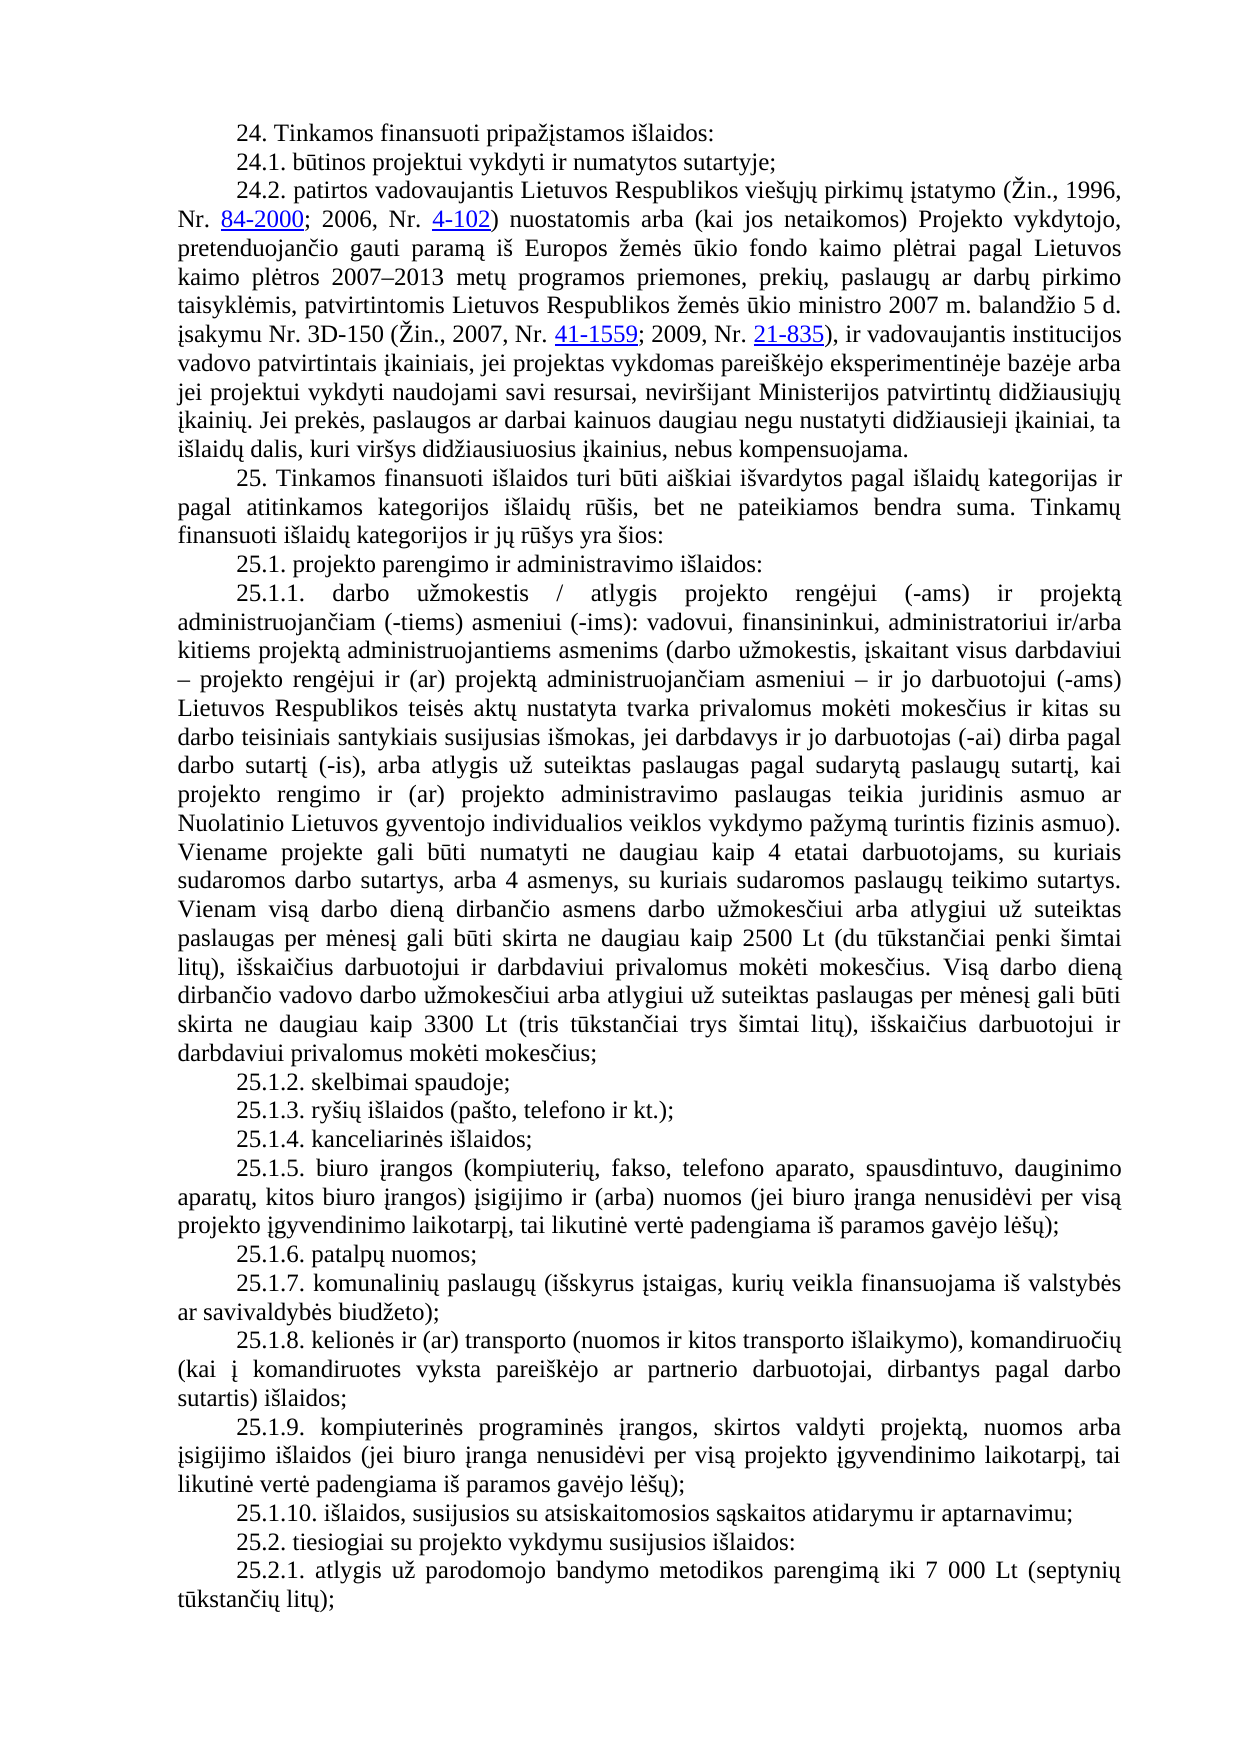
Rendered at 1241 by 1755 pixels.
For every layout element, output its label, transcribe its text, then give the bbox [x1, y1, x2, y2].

text 25.1.3. ryšių išlaidos (pašto, telefono ir kt.); [177, 1096, 1122, 1124]
text 24.2. patirtos vadovaujantis Lietuvos Respublikos viešųjų pirkimų įstatymo (Žin., 1996, Nr. 84-2000; 2006, Nr. 4-102) nuostatomis arba (kai jos netaikomos) Projekto vykdytojo, pretenduojančio gauti paramą iš Europos žemės ūkio fondo kaimo plėtrai pagal Lietuvos kaimo plėtros 2007–2013 metų programos priemones, prekių, paslaugų ar darbų pirkimo taisyklėmis, patvirtintomis Lietuvos Respublikos žemės ūkio ministro 2007 m. balandžio 5 d. įsakymu Nr. 3D-150 (Žin., 2007, Nr. 41-1559; 2009, Nr. 21-835), ir vadovaujantis institucijos vadovo patvirtintais įkainiais, jei projektas vykdomas pareiškėjo eksperimentinėje bazėje arba jei projektui vykdyti naudojami savi resursai, neviršijant Ministerijos patvirtintų didžiausiųjų įkainių. Jei prekės, paslaugos ar darbai kainuos daugiau negu nustatyti didžiausieji įkainiai, ta išlaidų dalis, kuri viršys didžiausiuosius įkainius, nebus kompensuojama. [177, 176, 1122, 463]
text 25.1.6. patalpų nuomos; [177, 1239, 1122, 1268]
text 25.1.5. biuro įrangos (kompiuterių, fakso, telefono aparato, spausdintuvo, dauginimo aparatų, kitos biuro įrangos) įsigijimo ir (arba) nuomos (jei biuro įranga nenusidėvi per visą projekto įgyvendinimo laikotarpį, tai likutinė vertė padengiama iš paramos gavėjo lėšų); [177, 1153, 1122, 1239]
text 25.1.4. kanceliarinės išlaidos; [177, 1124, 1122, 1153]
text 25.1. projekto parengimo ir administravimo išlaidos: [177, 549, 1122, 578]
text 24.1. būtinos projektui vykdyti ir numatytos sutartyje; [177, 147, 1122, 176]
text 25.2. tiesiogiai su projekto vykdymu susijusios išlaidos: [177, 1527, 1122, 1556]
text 25.1.2. skelbimai spaudoje; [177, 1067, 1122, 1096]
text 25.1.9. kompiuterinės programinės įrangos, skirtos valdyti projektą, nuomos arba įsigijimo išlaidos (jei biuro įranga nenusidėvi per visą projekto įgyvendinimo laikotarpį, tai likutinė vertė padengiama iš paramos gavėjo lėšų); [177, 1412, 1122, 1498]
text 25.1.8. kelionės ir (ar) transporto (nuomos ir kitos transporto išlaikymo), komandiruočių (kai į komandiruotes vyksta pareiškėjo ar partnerio darbuotojai, dirbantys pagal darbo sutartis) išlaidos; [177, 1326, 1122, 1412]
text 24. Tinkamos finansuoti pripažįstamos išlaidos: [177, 118, 1122, 147]
text 25.1.7. komunalinių paslaugų (išskyrus įstaigas, kurių veikla finansuojama iš valstybės ar savivaldybės biudžeto); [177, 1268, 1122, 1326]
text 25.1.1. darbo užmokestis / atlygis projekto rengėjui (-ams) ir projektą administruojančiam (-tiems) asmeniui (-ims): vadovui, finansininkui, administratoriui ir/arba kitiems projektą administruojantiems asmenims (darbo užmokestis, įskaitant visus darbdaviui – projekto rengėjui ir (ar) projektą administruojančiam asmeniui – ir jo darbuotojui (-ams) Lietuvos Respublikos teisės aktų nustatyta tvarka privalomus mokėti mokesčius ir kitas su darbo teisiniais santykiais susijusias išmokas, jei darbdavys ir jo darbuotojas (-ai) dirba pagal darbo sutartį (-is), arba atlygis už suteiktas paslaugas pagal sudarytą paslaugų sutartį, kai projekto rengimo ir (ar) projekto administravimo paslaugas teikia juridinis asmuo ar Nuolatinio Lietuvos gyventojo individualios veiklos vykdymo pažymą turintis fizinis asmuo). Viename projekte gali būti numatyti ne daugiau kaip 4 etatai darbuotojams, su kuriais sudaromos darbo sutartys, arba 4 asmenys, su kuriais sudaromos paslaugų teikimo sutartys. Vienam visą darbo dieną dirbančio asmens darbo užmokesčiui arba atlygiui už suteiktas paslaugas per mėnesį gali būti skirta ne daugiau kaip 2500 Lt (du tūkstančiai penki šimtai litų), išskaičius darbuotojui ir darbdaviui privalomus mokėti mokesčius. Visą darbo dieną dirbančio vadovo darbo užmokesčiui arba atlygiui už suteiktas paslaugas per mėnesį gali būti skirta ne daugiau kaip 3300 Lt (tris tūkstančiai trys šimtai litų), išskaičius darbuotojui ir darbdaviui privalomus mokėti mokesčius; [177, 578, 1122, 1067]
text 25.2.1. atlygis už parodomojo bandymo metodikos parengimą iki 7 000 Lt (septynių tūkstančių litų); [177, 1556, 1122, 1613]
text 25.1.10. išlaidos, susijusios su atsiskaitomosios sąskaitos atidarymu ir aptarnavimu; [177, 1498, 1122, 1527]
text 25. Tinkamos finansuoti išlaidos turi būti aiškiai išvardytos pagal išlaidų kategorijas ir pagal atitinkamos kategorijos išlaidų rūšis, bet ne pateikiamos bendra suma. Tinkamų finansuoti išlaidų kategorijos ir jų rūšys yra šios: [177, 463, 1122, 549]
